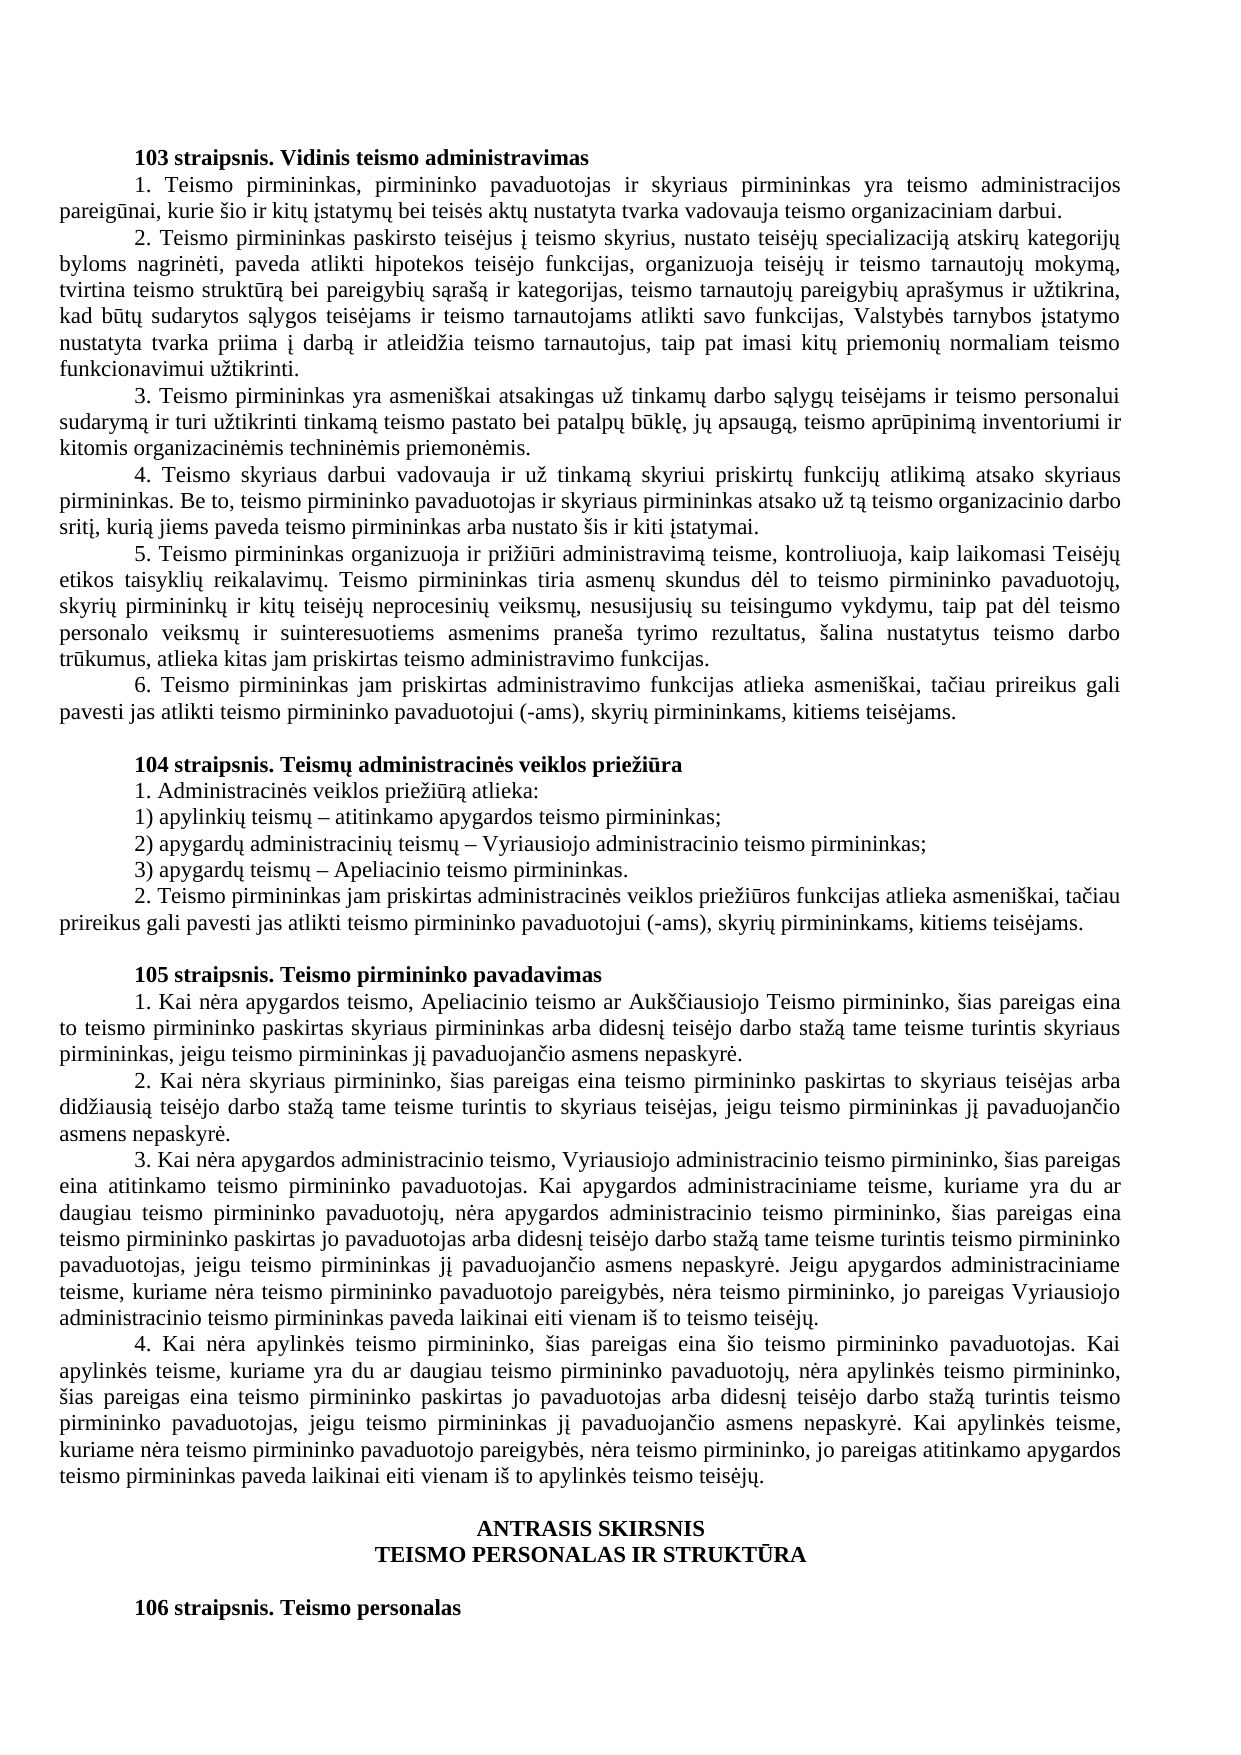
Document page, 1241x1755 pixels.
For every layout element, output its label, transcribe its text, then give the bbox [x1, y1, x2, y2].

text 2. Teismo pirmininkas paskirsto teisėjus į teismo skyrius, nustato teisėjų specializaciją atskirų kategorijų byloms nagrinėti, paveda atlikti hipotekos teisėjo funkcijas, organizuoja teisėjų ir teismo tarnautojų mokymą, tvirtina teismo struktūrą bei pareigybių sąrašą ir kategorijas, teismo tarnautojų pareigybių aprašymus ir užtikrina, kad būtų sudarytos sąlygos teisėjams ir teismo tarnautojams atlikti savo funkcijas, Valstybės tarnybos įstatymo nustatyta tvarka priima į darbą ir atleidžia teismo tarnautojus, taip pat imasi kitų priemonių normaliam teismo funkcionavimui užtikrinti. [59, 223, 1122, 382]
text 3. Kai nėra apygardos administracinio teismo, Vyriausiojo administracinio teismo pirmininko, šias pareigas eina atitinkamo teismo pirmininko pavaduotojas. Kai apygardos administraciniame teisme, kuriame yra du ar daugiau teismo pirmininko pavaduotojų, nėra apygardos administracinio teismo pirmininko, šias pareigas eina teismo pirmininko paskirtas jo pavaduotojas arba didesnį teisėjo darbo stažą tame teisme turintis teismo pirmininko pavaduotojas, jeigu teismo pirmininkas jį pavaduojančio asmens nepaskyrė. Jeigu apygardos administraciniame teisme, kuriame nėra teismo pirmininko pavaduotojo pareigybės, nėra teismo pirmininko, jo pareigas Vyriausiojo administracinio teismo pirmininkas paveda laikinai eiti vienam iš to teismo teisėjų. [59, 1146, 1122, 1330]
text 2) apygardų administracinių teismų – Vyriausiojo administracinio teismo pirmininkas; [59, 830, 1122, 856]
text 6. Teismo pirmininkas jam priskirtas administravimo funkcijas atlieka asmeniškai, tačiau prireikus gali pavesti jas atlikti teismo pirmininko pavaduotojui (-ams), skyrių pirmininkams, kitiems teisėjams. [59, 672, 1122, 724]
text 106 straipsnis. Teismo personalas [59, 1594, 1122, 1620]
text 5. Teismo pirmininkas organizuoja ir prižiūri administravimą teisme, kontroliuoja, kaip laikomasi Teisėjų etikos taisyklių reikalavimų. Teismo pirmininkas tiria asmenų skundus dėl to teismo pirmininko pavaduotojų, skyrių pirmininkų ir kitų teisėjų neprocesinių veiksmų, nesusijusių su teisingumo vykdymu, taip pat dėl teismo personalo veiksmų ir suinteresuotiems asmenims praneša tyrimo rezultatus, šalina nustatytus teismo darbo trūkumus, atlieka kitas jam priskirtas teismo administravimo funkcijas. [59, 540, 1122, 672]
text 4. Teismo skyriaus darbui vadovauja ir už tinkamą skyriui priskirtų funkcijų atlikimą atsako skyriaus pirmininkas. Be to, teismo pirmininko pavaduotojas ir skyriaus pirmininkas atsako už tą teismo organizacinio darbo sritį, kurią jiems paveda teismo pirmininkas arba nustato šis ir kiti įstatymai. [59, 461, 1122, 540]
text 1. Kai nėra apygardos teismo, Apeliacinio teismo ar Aukščiausiojo Teismo pirmininko, šias pareigas eina to teismo pirmininko paskirtas skyriaus pirmininkas arba didesnį teisėjo darbo stažą tame teisme turintis skyriaus pirmininkas, jeigu teismo pirmininkas jį pavaduojančio asmens nepaskyrė. [59, 988, 1122, 1067]
text 105 straipsnis. Teismo pirmininko pavadavimas [59, 961, 1122, 988]
subtitle ANTRASIS SKIRSNIS [59, 1515, 1122, 1541]
text 104 straipsnis. Teismų administracinės veiklos priežiūra [59, 751, 1122, 777]
text 3. Teismo pirmininkas yra asmeniškai atsakingas už tinkamų darbo sąlygų teisėjams ir teismo personalui sudarymą ir turi užtikrinti tinkamą teismo pastato bei patalpų būklę, jų apsaugą, teismo aprūpinimą inventoriumi ir kitomis organizacinėmis techninėmis priemonėmis. [59, 382, 1122, 461]
text 1. Administracinės veiklos priežiūrą atlieka: [59, 777, 1122, 803]
text 4. Kai nėra apylinkės teismo pirmininko, šias pareigas eina šio teismo pirmininko pavaduotojas. Kai apylinkės teisme, kuriame yra du ar daugiau teismo pirmininko pavaduotojų, nėra apylinkės teismo pirmininko, šias pareigas eina teismo pirmininko paskirtas jo pavaduotojas arba didesnį teisėjo darbo stažą turintis teismo pirmininko pavaduotojas, jeigu teismo pirmininkas jį pavaduojančio asmens nepaskyrė. Kai apylinkės teisme, kuriame nėra teismo pirmininko pavaduotojo pareigybės, nėra teismo pirmininko, jo pareigas atitinkamo apygardos teismo pirmininkas paveda laikinai eiti vienam iš to apylinkės teismo teisėjų. [59, 1330, 1122, 1488]
text 2. Kai nėra skyriaus pirmininko, šias pareigas eina teismo pirmininko paskirtas to skyriaus teisėjas arba didžiausią teisėjo darbo stažą tame teisme turintis to skyriaus teisėjas, jeigu teismo pirmininkas jį pavaduojančio asmens nepaskyrė. [59, 1067, 1122, 1146]
text 1. Teismo pirmininkas, pirmininko pavaduotojas ir skyriaus pirmininkas yra teismo administracijos pareigūnai, kurie šio ir kitų įstatymų bei teisės aktų nustatyta tvarka vadovauja teismo organizaciniam darbui. [59, 171, 1122, 223]
text 103 straipsnis. Vidinis teismo administravimas [59, 144, 1122, 171]
text 1) apylinkių teismų – atitinkamo apygardos teismo pirmininkas; [59, 803, 1122, 830]
text TEISMO PERSONALAS IR STRUKTŪRA [59, 1541, 1122, 1568]
text 2. Teismo pirmininkas jam priskirtas administracinės veiklos priežiūros funkcijas atlieka asmeniškai, tačiau prireikus gali pavesti jas atlikti teismo pirmininko pavaduotojui (-ams), skyrių pirmininkams, kitiems teisėjams. [59, 882, 1122, 935]
text 3) apygardų teismų – Apeliacinio teismo pirmininkas. [59, 856, 1122, 882]
